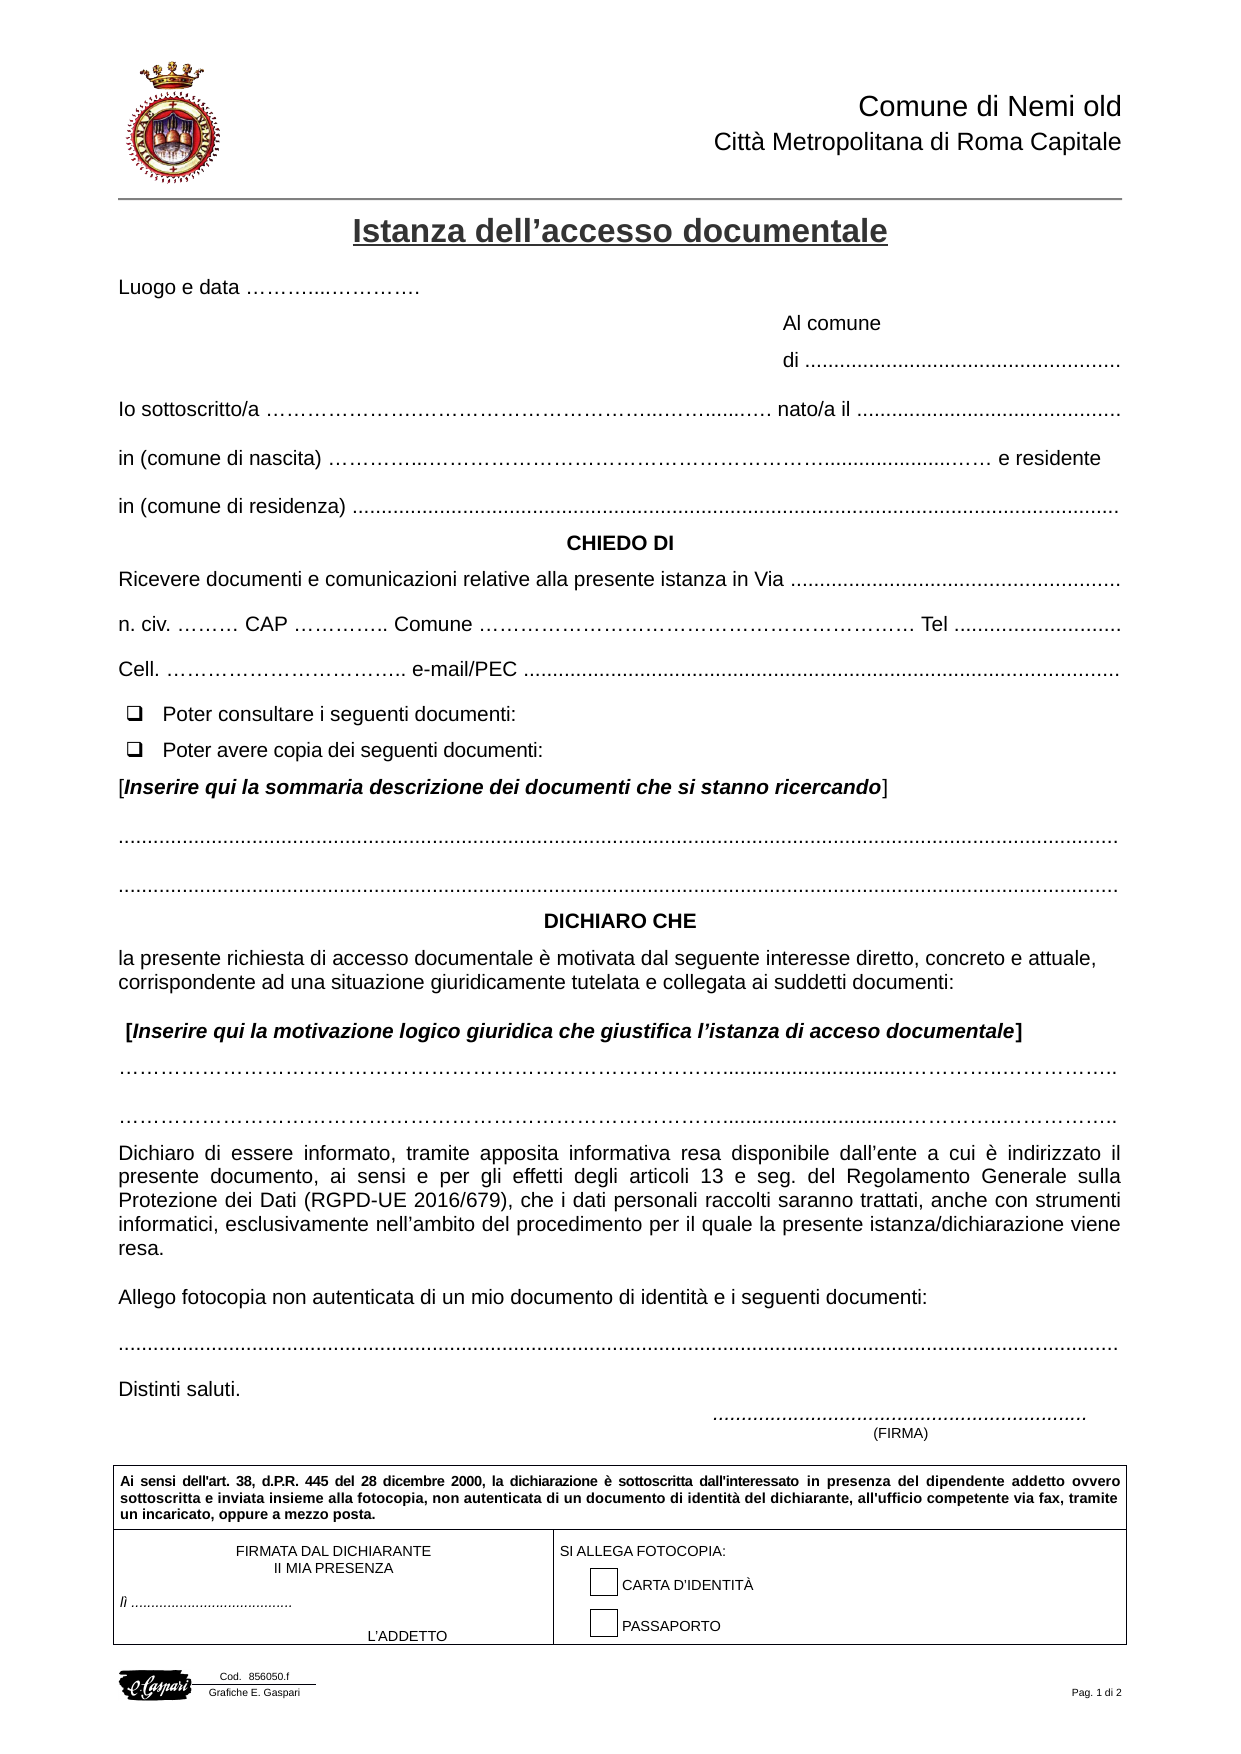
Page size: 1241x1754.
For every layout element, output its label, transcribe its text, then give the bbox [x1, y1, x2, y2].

table_cell FIRMATA DAL DICHIARANTE II MIA PRESENZA lì ........................................ L’ADDETTO [114, 1530, 553, 1644]
text DICHIARO CHE [118, 909, 1122, 933]
text Città Metropolitana di Roma Capitale [224, 127, 1122, 156]
table_header Ai sensi dell'art. 38, d.P.R. 445 del 28 dicembre 2000, la dichiarazione è sottoscritta dall'interessato in presenza del dipendente addetto ovvero sottoscritta e inviata insieme alla fotocopia, non autenticata di un documento di identità del dichiarante, all'ufficio competente via fax, tramite un incaricato, oppure a mezzo posta. [114, 1466, 1126, 1529]
text Luogo e data ………....…………. [118, 274, 1122, 298]
text Comune di Nemi old [224, 89, 1122, 122]
table_cell SI ALLEGA FOTOCOPIA: CARTA D’IDENTITÀ PASSAPORTO [554, 1530, 1126, 1644]
text Io sottoscritto/a ………………….……………………………...…….......…. nato/a il [118, 396, 1122, 420]
text [Inserire qui la motivazione logico giuridica che giustifica l’istanza di acceso documentale] [125, 1018, 1122, 1042]
picture [122, 58, 224, 189]
text in (comune di residenza) [118, 494, 1122, 518]
text [Inserire qui la sommaria descrizione dei documenti che si stanno ricercando] [118, 775, 1122, 799]
text di [783, 347, 1122, 371]
text ................................................................. [679, 1401, 1122, 1425]
picture [118, 1669, 192, 1701]
text Distinti saluti. [118, 1377, 1122, 1401]
text Dichiaro di essere informato, tramite apposita informativa resa disponibile dall’ente a cui è indirizzato il presente documento, ai sensi e per gli effetti degli articoli 13 e seg. del Regolamento Generale sulla Protezione dei Dati (RGPD-UE 2016/679), che i dati personali raccolti saranno trattati, anche con strumenti informatici, esclusivamente nell’ambito del procedimento per il quale la presente istanza/dichiarazione viene resa. [118, 1140, 1122, 1260]
text in (comune di nascita) …………...…………………………………………………......................…… e residente [118, 445, 1122, 469]
subtitle Istanza dell’accesso documentale [118, 211, 1122, 249]
text n. civ. ……… CAP ………….. Comune ……………………………………………………… Tel [118, 612, 1122, 636]
text Ricevere documenti e comunicazioni relative alla presente istanza in Via [118, 567, 1122, 591]
text Al comune [783, 311, 1122, 335]
list Poter consultare i seguenti documenti: [125, 702, 1122, 726]
text la presente richiesta di accesso documentale è motivata dal seguente interesse diretto, concreto e attuale, corrispondente ad una situazione giuridicamente tutelata e collegata ai suddetti documenti: [118, 946, 1122, 993]
list Poter avere copia dei seguenti documenti: [125, 738, 1122, 762]
text CHIEDO DI [118, 531, 1122, 555]
text Allego fotocopia non autenticata di un mio documento di identità e i seguenti documenti: [118, 1285, 1122, 1309]
text Cell. …………………………….. e-mail/PEC [118, 657, 1122, 681]
text ……………………………………………………………………………................................…………..…………….. [118, 1055, 1122, 1079]
text (FIRMA) [679, 1425, 1122, 1442]
text ……………………………………………………………………………................................…………..…………….. [118, 1104, 1122, 1128]
